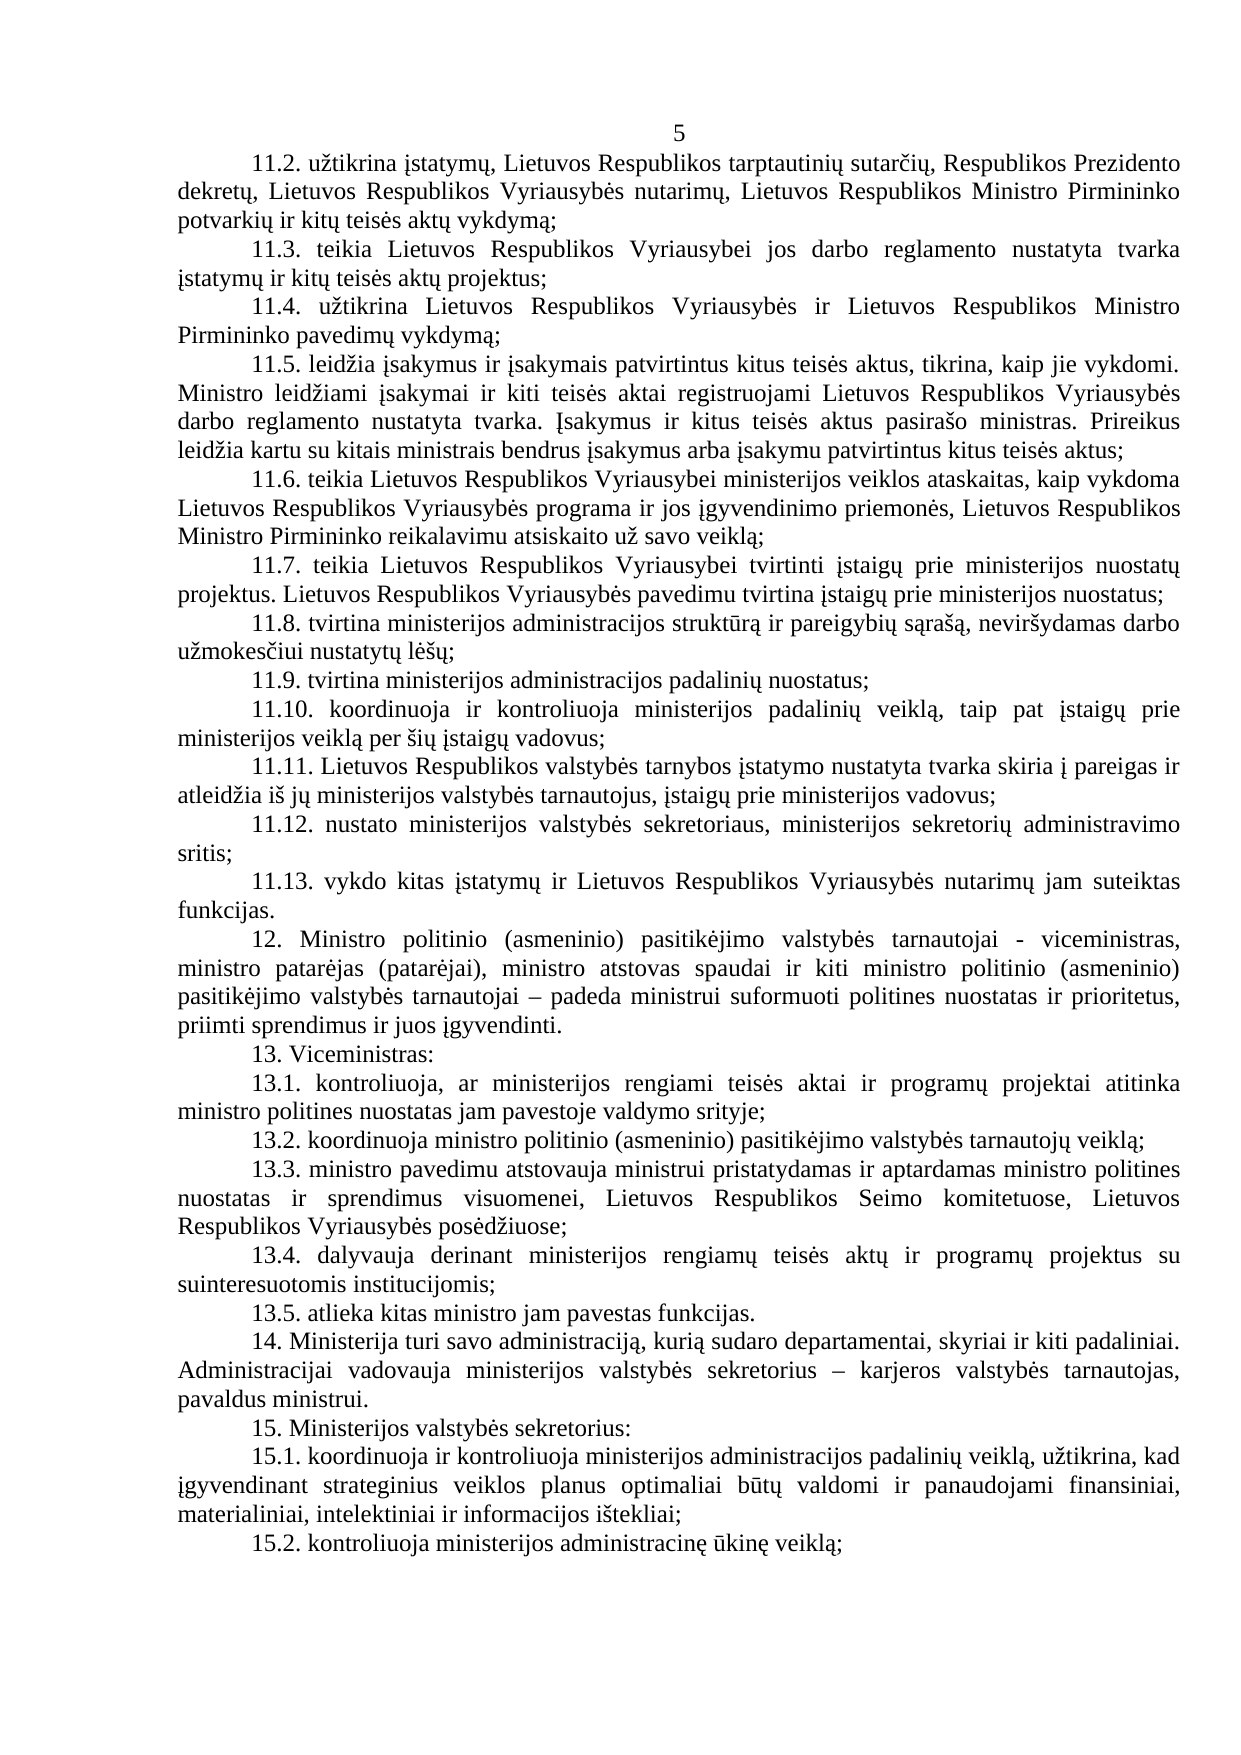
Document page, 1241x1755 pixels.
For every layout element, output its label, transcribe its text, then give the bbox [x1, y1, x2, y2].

text 11.2. užtikrina įstatymų, Lietuvos Respublikos tarptautinių sutarčių, Respublikos Prezidento dekretų, Lietuvos Respublikos Vyriausybės nutarimų, Lietuvos Respublikos Ministro Pirmininko potvarkių ir kitų teisės aktų vykdymą; [177, 148, 1181, 234]
text 11.6. teikia Lietuvos Respublikos Vyriausybei ministerijos veiklos ataskaitas, kaip vykdoma Lietuvos Respublikos Vyriausybės programa ir jos įgyvendinimo priemonės, Lietuvos Respublikos Ministro Pirmininko reikalavimu atsiskaito už savo veiklą; [177, 464, 1181, 550]
text 11.7. teikia Lietuvos Respublikos Vyriausybei tvirtinti įstaigų prie ministerijos nuostatų projektus. Lietuvos Respublikos Vyriausybės pavedimu tvirtina įstaigų prie ministerijos nuostatus; [177, 550, 1181, 608]
text 15. Ministerijos valstybės sekretorius: [177, 1413, 1181, 1441]
text 14. Ministerija turi savo administraciją, kurią sudaro departamentai, skyriai ir kiti padaliniai. Administracijai vadovauja ministerijos valstybės sekretorius – karjeros valstybės tarnautojas, pavaldus ministrui. [177, 1326, 1181, 1413]
text 11.8. tvirtina ministerijos administracijos struktūrą ir pareigybių sąrašą, neviršydamas darbo užmokesčiui nustatytų lėšų; [177, 608, 1181, 665]
text 11.9. tvirtina ministerijos administracijos padalinių nuostatus; [177, 665, 1181, 694]
text 15.1. koordinuoja ir kontroliuoja ministerijos administracijos padalinių veiklą, užtikrina, kad įgyvendinant strateginius veiklos planus optimaliai būtų valdomi ir panaudojami finansiniai, materialiniai, intelektiniai ir informacijos ištekliai; [177, 1441, 1181, 1528]
text 11.13. vykdo kitas įstatymų ir Lietuvos Respublikos Vyriausybės nutarimų jam suteiktas funkcijas. [177, 866, 1181, 924]
text 13.5. atlieka kitas ministro jam pavestas funkcijas. [177, 1298, 1181, 1326]
text 13.4. dalyvauja derinant ministerijos rengiamų teisės aktų ir programų projektus su suinteresuotomis institucijomis; [177, 1240, 1181, 1298]
text 11.5. leidžia įsakymus ir įsakymais patvirtintus kitus teisės aktus, tikrina, kaip jie vykdomi. Ministro leidžiami įsakymai ir kiti teisės aktai registruojami Lietuvos Respublikos Vyriausybės darbo reglamento nustatyta tvarka. Įsakymus ir kitus teisės aktus pasirašo ministras. Prireikus leidžia kartu su kitais ministrais bendrus įsakymus arba įsakymu patvirtintus kitus teisės aktus; [177, 349, 1181, 464]
text 11.3. teikia Lietuvos Respublikos Vyriausybei jos darbo reglamento nustatyta tvarka įstatymų ir kitų teisės aktų projektus; [177, 234, 1181, 291]
text 13.2. koordinuoja ministro politinio (asmeninio) pasitikėjimo valstybės tarnautojų veiklą; [177, 1125, 1181, 1154]
text 15.2. kontroliuoja ministerijos administracinę ūkinę veiklą; [177, 1528, 1181, 1556]
text 11.4. užtikrina Lietuvos Respublikos Vyriausybės ir Lietuvos Respublikos Ministro Pirmininko pavedimų vykdymą; [177, 291, 1181, 349]
text 11.12. nustato ministerijos valstybės sekretoriaus, ministerijos sekretorių administravimo sritis; [177, 809, 1181, 866]
text 13.3. ministro pavedimu atstovauja ministrui pristatydamas ir aptardamas ministro politines nuostatas ir sprendimus visuomenei, Lietuvos Respublikos Seimo komitetuose, Lietuvos Respublikos Vyriausybės posėdžiuose; [177, 1154, 1181, 1240]
text 13.1. kontroliuoja, ar ministerijos rengiami teisės aktai ir programų projektai atitinka ministro politines nuostatas jam pavestoje valdymo srityje; [177, 1068, 1181, 1125]
text 11.11. Lietuvos Respublikos valstybės tarnybos įstatymo nustatyta tvarka skiria į pareigas ir atleidžia iš jų ministerijos valstybės tarnautojus, įstaigų prie ministerijos vadovus; [177, 751, 1181, 809]
text 11.10. koordinuoja ir kontroliuoja ministerijos padalinių veiklą, taip pat įstaigų prie ministerijos veiklą per šių įstaigų vadovus; [177, 694, 1181, 751]
text 13. Viceministras: [177, 1039, 1181, 1068]
text 12. Ministro politinio (asmeninio) pasitikėjimo valstybės tarnautojai - viceministras, ministro patarėjas (patarėjai), ministro atstovas spaudai ir kiti ministro politinio (asmeninio) pasitikėjimo valstybės tarnautojai – padeda ministrui suformuoti politines nuostatas ir prioritetus, priimti sprendimus ir juos įgyvendinti. [177, 924, 1181, 1039]
